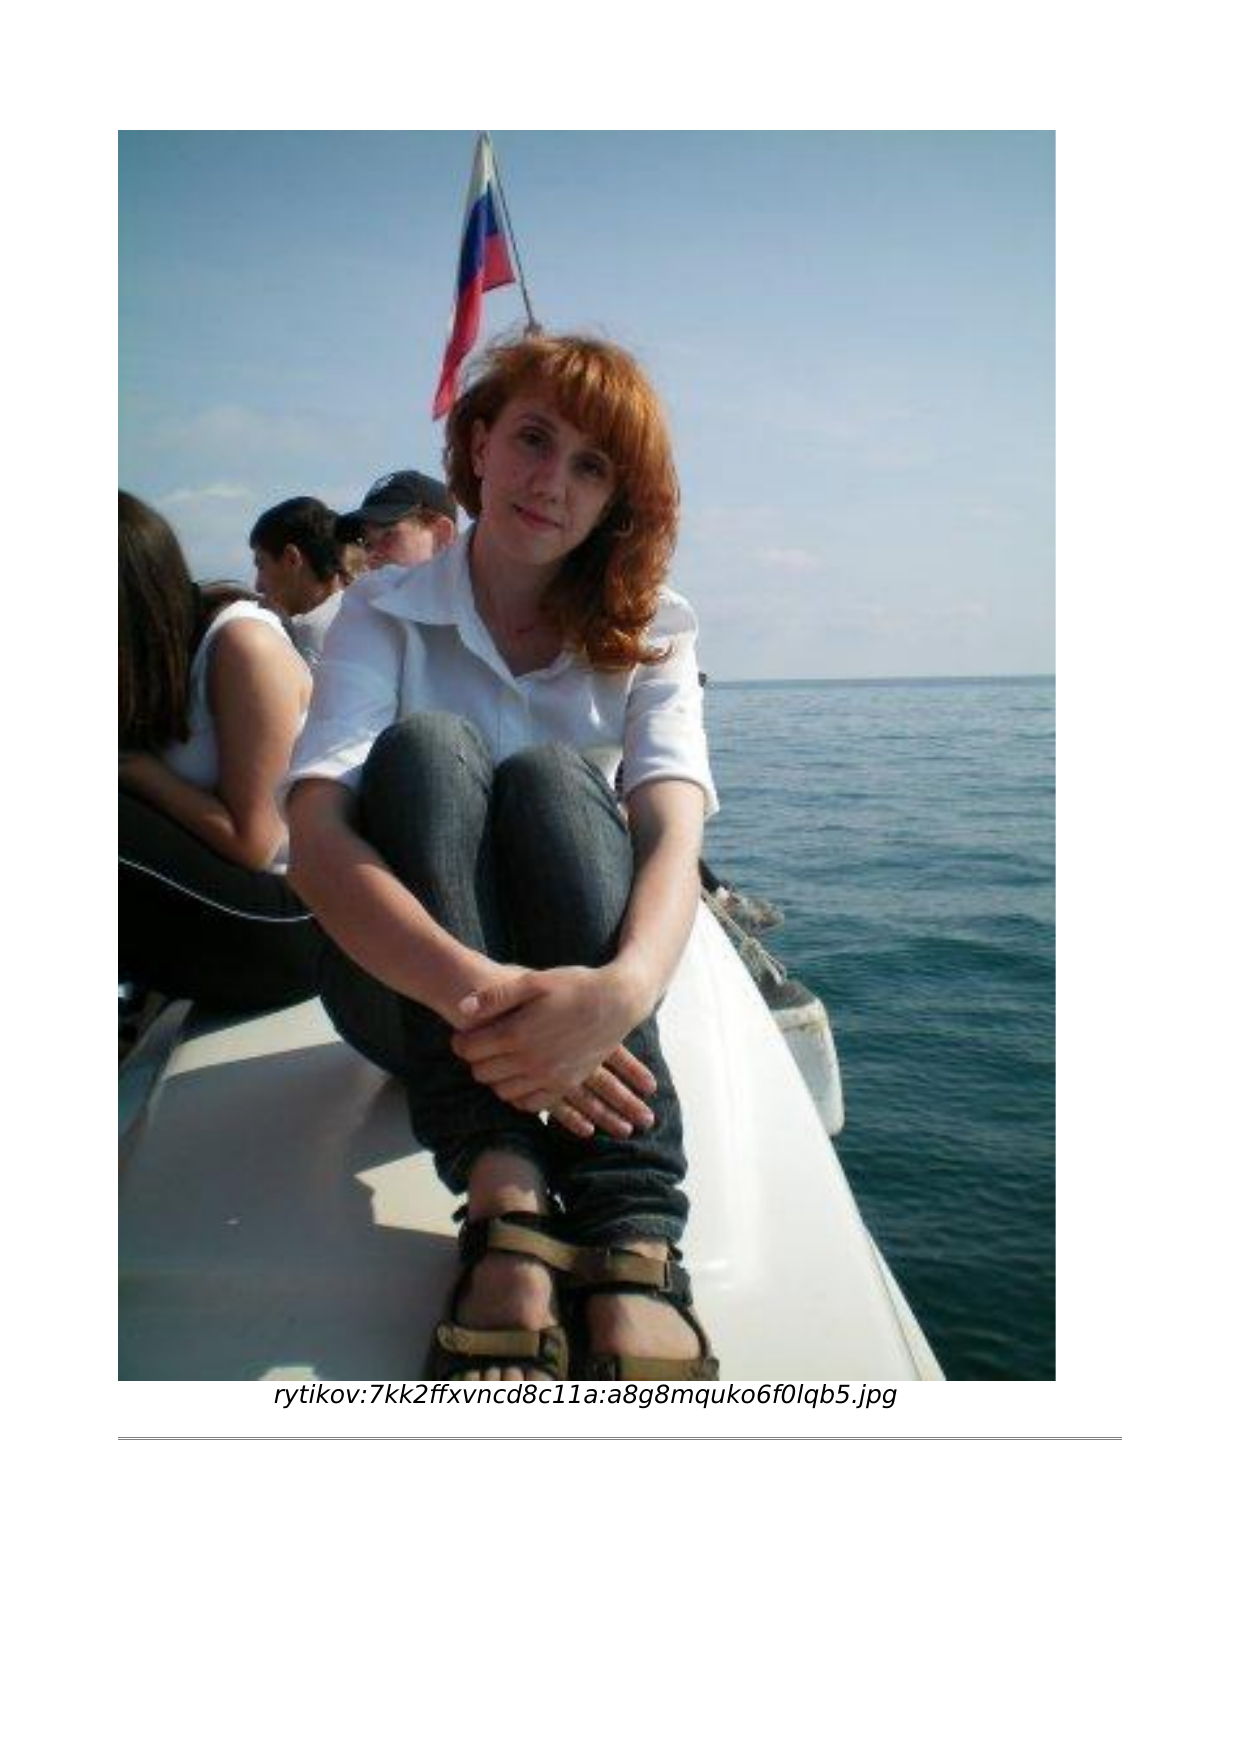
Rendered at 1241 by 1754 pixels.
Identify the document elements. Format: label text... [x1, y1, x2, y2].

picture [118, 130, 1056, 1381]
text rytikov:7kk2ffxvncd8c11a:a8g8mquko6f0lqb5.jpg [118, 1381, 1056, 1410]
